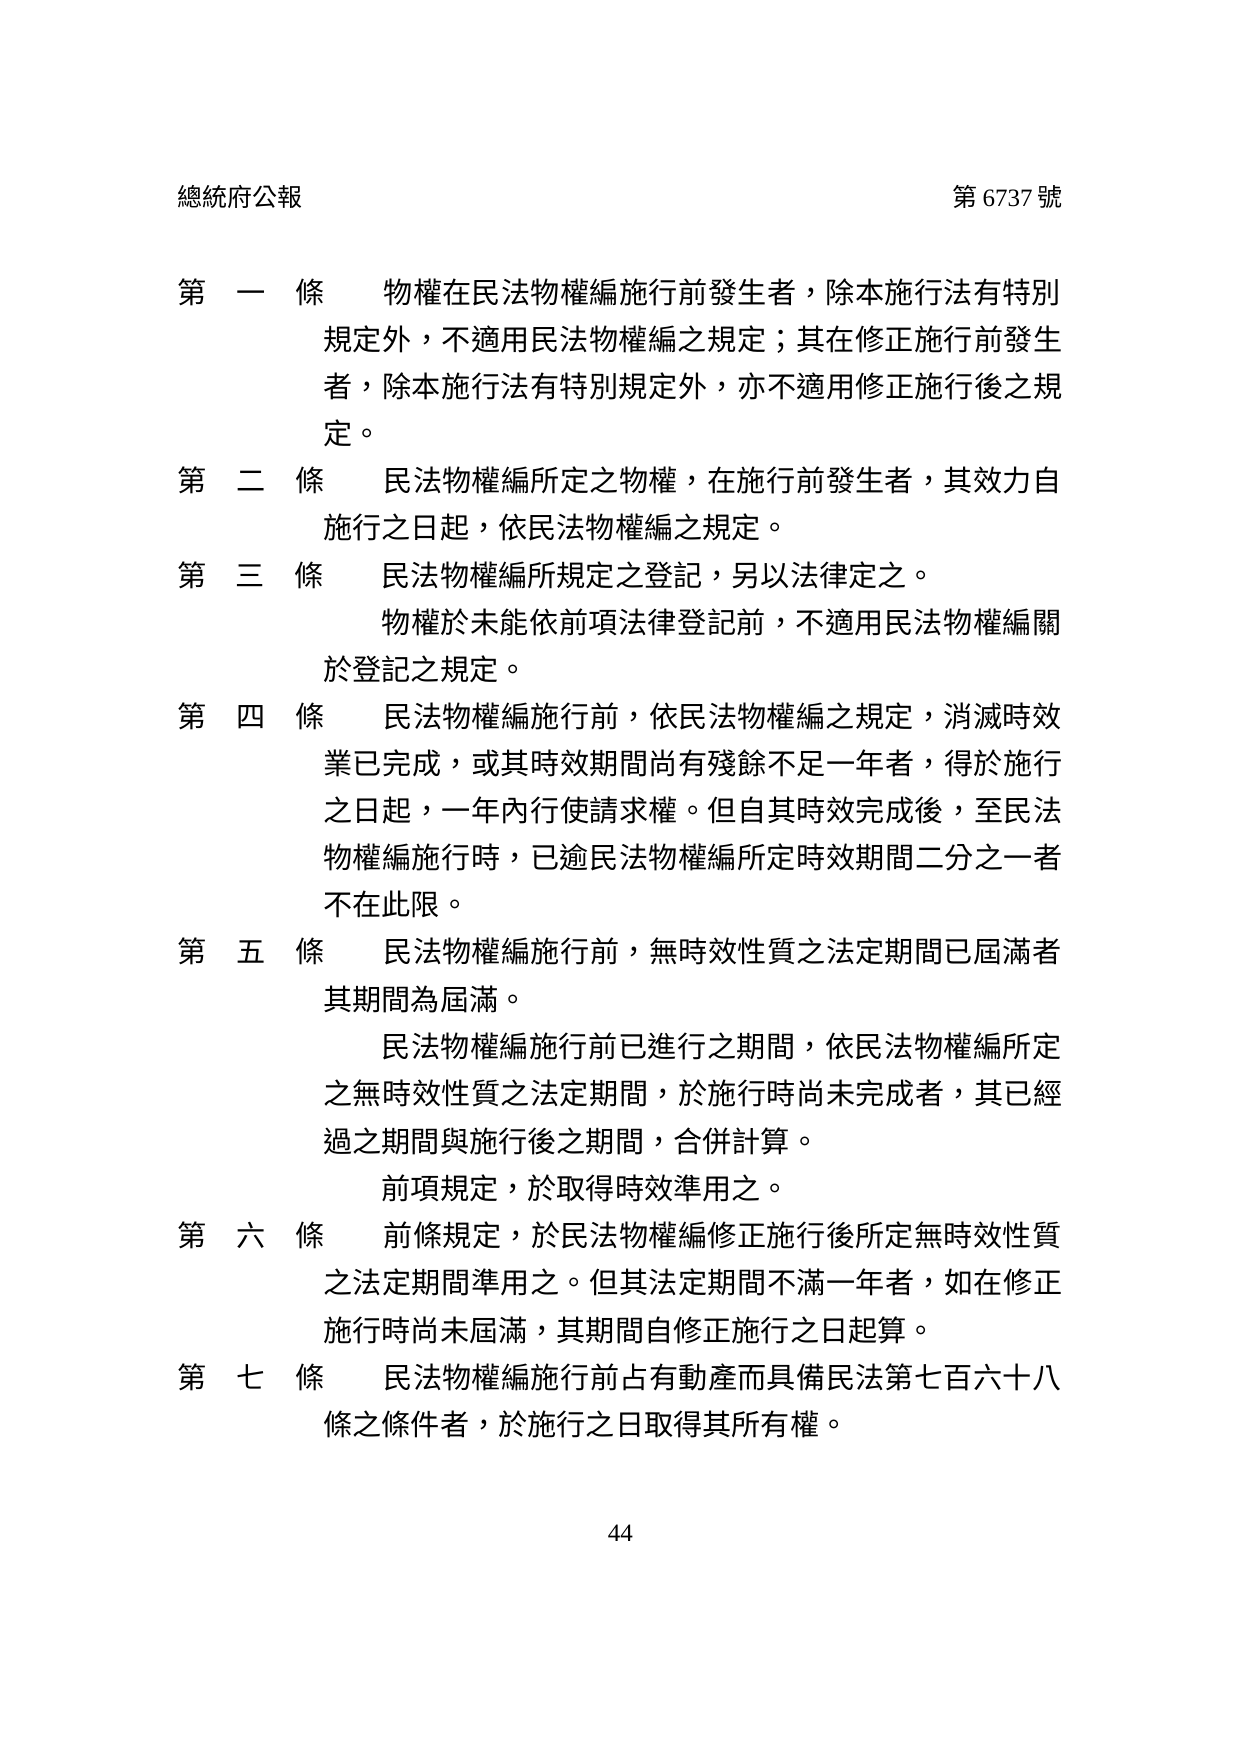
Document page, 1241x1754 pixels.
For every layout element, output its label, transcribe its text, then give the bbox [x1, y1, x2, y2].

text 第 四 條 民法物權編施行前，依民法物權編之規定，消滅時效業已完成，或其時效期間尚有殘餘不足一年者，得於施行之日起，一年內行使請求權。但自其時效完成後，至民法物權編施行時，已逾民法物權編所定時效期間二分之一者，不在此限。 [177, 689, 1063, 925]
text 第 三 條 民法物權編所規定之登記，另以法律定之。 [177, 548, 1063, 595]
text 第 五 條 民法物權編施行前，無時效性質之法定期間已屆滿者，其期間為屆滿。 [177, 925, 1063, 1019]
text 第 一 條 物權在民法物權編施行前發生者，除本施行法有特別規定外，不適用民法物權編之規定；其在修正施行前發生者，除本施行法有特別規定外，亦不適用修正施行後之規定。 [177, 266, 1063, 454]
text 物權於未能依前項法律登記前，不適用民法物權編關於登記之規定。 [323, 595, 1063, 689]
text 第 七 條 民法物權編施行前占有動產而具備民法第七百六十八條之條件者，於施行之日取得其所有權。 [177, 1351, 1063, 1445]
text 民法物權編施行前已進行之期間，依民法物權編所定之無時效性質之法定期間，於施行時尚未完成者，其已經過之期間與施行後之期間，合併計算。 [323, 1019, 1063, 1161]
text 第 六 條 前條規定，於民法物權編修正施行後所定無時效性質之法定期間準用之。但其法定期間不滿一年者，如在修正施行時尚未屆滿，其期間自修正施行之日起算。 [177, 1209, 1063, 1351]
text 前項規定，於取得時效準用之。 [323, 1161, 1063, 1209]
text 第 二 條 民法物權編所定之物權，在施行前發生者，其效力自施行之日起，依民法物權編之規定。 [177, 454, 1063, 548]
